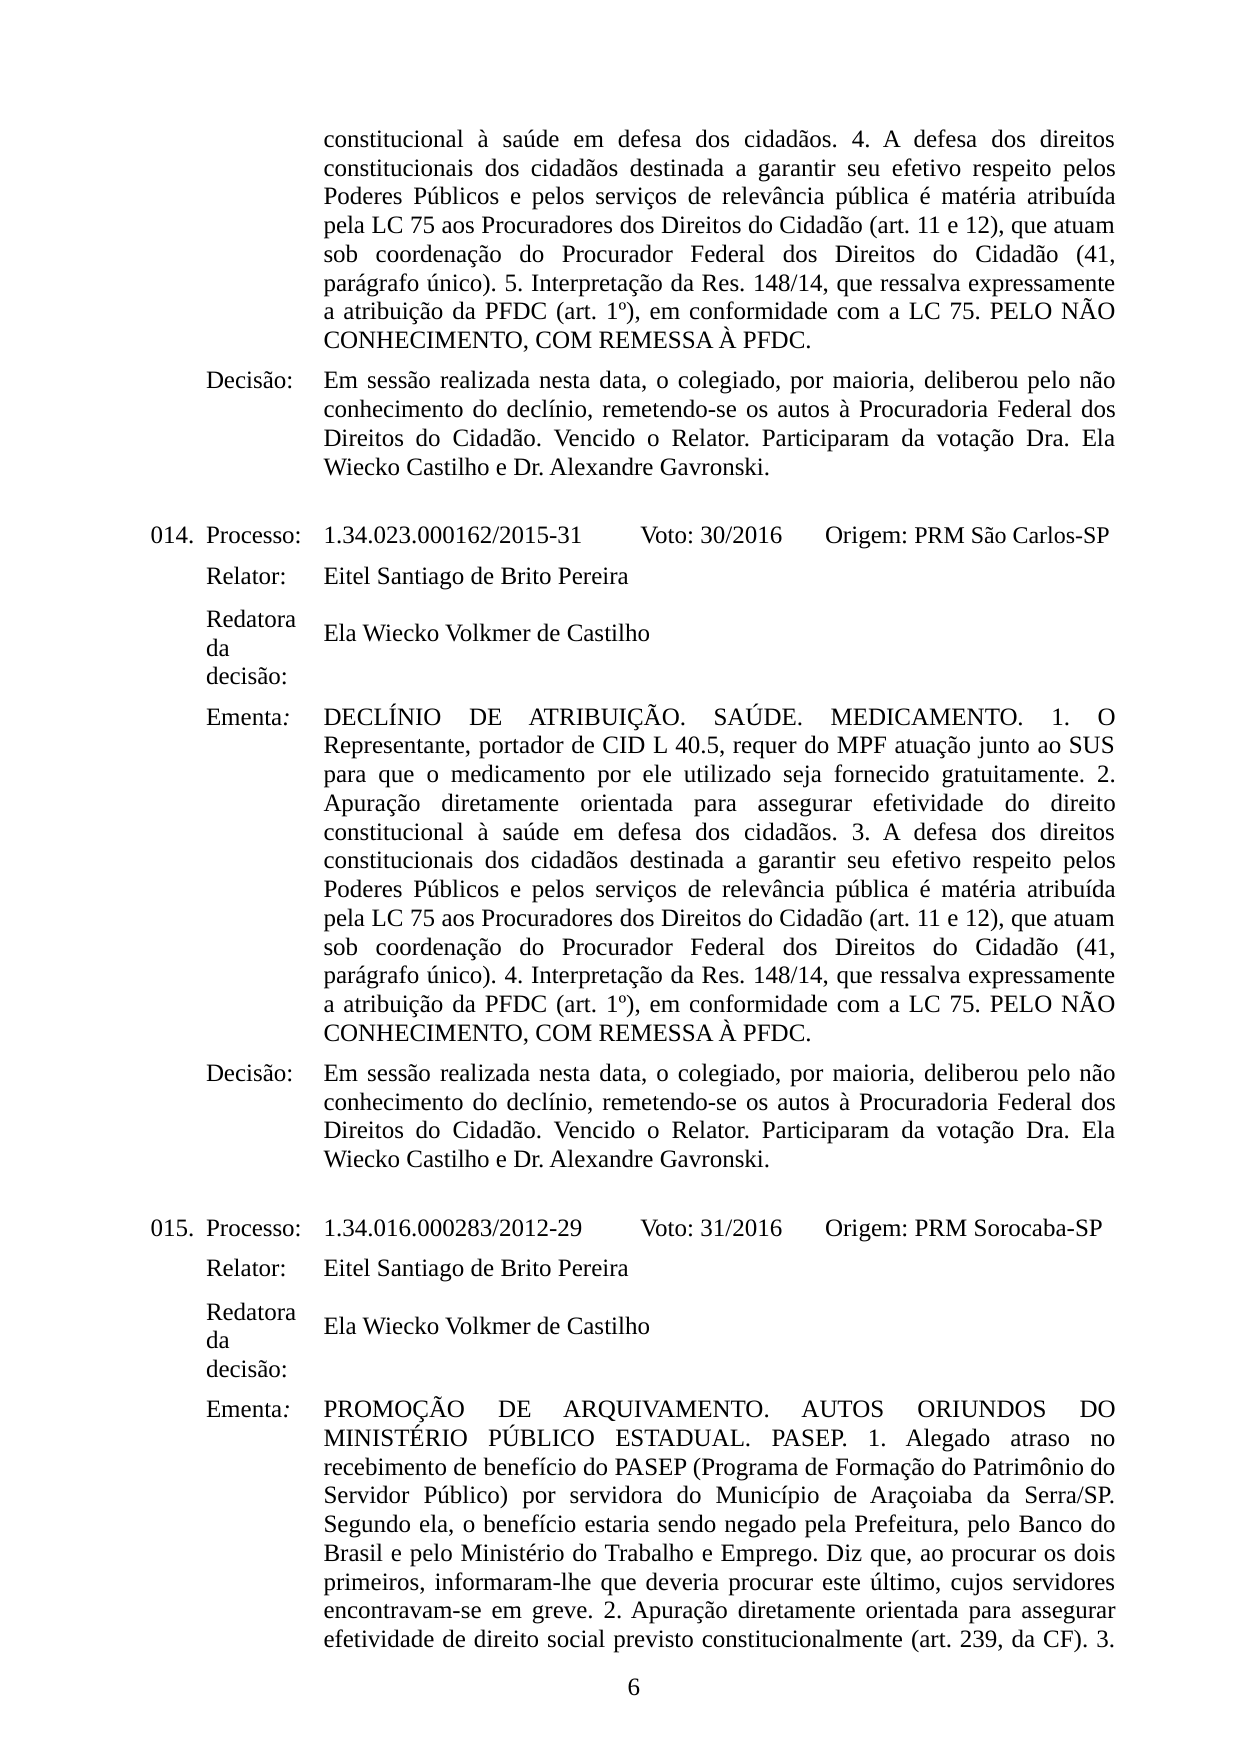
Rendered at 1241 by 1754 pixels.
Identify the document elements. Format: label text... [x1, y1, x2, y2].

table_cell Decisão: [200, 360, 317, 486]
table_header Voto: 31/2016 [635, 1208, 819, 1248]
table_cell Em sessão realizada nesta data, o colegiado, por maioria, deliberou pelo não conhecimento do declínio, remetendo-se os autos à Procuradoria Federal dos Direitos do Cidadão. Vencido o Relator. Participaram da votação Dra. Ela Wiecko Castilho e Dr. Alexandre Gavronski. [318, 360, 1122, 486]
table_header Processo: [200, 515, 317, 555]
table_cell [145, 555, 200, 696]
table_cell [145, 360, 200, 486]
table_cell Eitel Santiago de Brito Pereira Ela Wiecko Volkmer de Castilho [318, 555, 1122, 696]
table_header 1.34.016.000283/2012-29 [318, 1208, 634, 1248]
table_cell [200, 118, 317, 359]
table_cell Ementa: [200, 1389, 318, 1659]
table_cell Relator: Redatora da decisão: [200, 1248, 318, 1388]
table_header Processo: [200, 1208, 318, 1248]
table_cell [145, 1248, 200, 1388]
table_cell Ementa: [200, 696, 317, 1052]
table_cell [145, 1389, 200, 1659]
table_cell PROMOÇÃO DE ARQUIVAMENTO. AUTOS ORIUNDOS DO MINISTÉRIO PÚBLICO ESTADUAL. PASEP. 1. Alegado atraso no recebimento de benefício do PASEP (Programa de Formação do Patrimônio do Servidor Público) por servidora do Município de Araçoiaba da Serra/SP. Segundo ela, o benefício estaria sendo negado pela Prefeitura, pelo Banco do Brasil e pelo Ministério do Trabalho e Emprego. Diz que, ao procurar os dois primeiros, informaram-lhe que deveria procurar este último, cujos servidores encontravam-se em greve. 2. Apuração diretamente orientada para assegurar efetividade de direito social previsto constitucionalmente (art. 239, da CF). 3. [318, 1389, 1122, 1659]
table_cell [145, 1052, 200, 1179]
table_header Origem: PRM São Carlos-SP [819, 515, 1122, 555]
table_cell Eitel Santiago de Brito Pereira Ela Wiecko Volkmer de Castilho [318, 1248, 1122, 1388]
table_cell [145, 118, 200, 359]
table_cell DECLÍNIO DE ATRIBUIÇÃO. SAÚDE. MEDICAMENTO. 1. O Representante, portador de CID L 40.5, requer do MPF atuação junto ao SUS para que o medicamento por ele utilizado seja fornecido gratuitamente. 2. Apuração diretamente orientada para assegurar efetividade do direito constitucional à saúde em defesa dos cidadãos. 3. A defesa dos direitos constitucionais dos cidadãos destinada a garantir seu efetivo respeito pelos Poderes Públicos e pelos serviços de relevância pública é matéria atribuída pela LC 75 aos Procuradores dos Direitos do Cidadão (art. 11 e 12), que atuam sob coordenação do Procurador Federal dos Direitos do Cidadão (41, parágrafo único). 4. Interpretação da Res. 148/14, que ressalva expressamente a atribuição da PFDC (art. 1º), em conformidade com a LC 75. PELO NÃO CONHECIMENTO, COM REMESSA À PFDC. [318, 696, 1122, 1052]
table_cell [145, 696, 200, 1052]
table_cell Relator: Redatora da decisão: [200, 555, 317, 696]
table_cell constitucional à saúde em defesa dos cidadãos. 4. A defesa dos direitos constitucionais dos cidadãos destinada a garantir seu efetivo respeito pelos Poderes Públicos e pelos serviços de relevância pública é matéria atribuída pela LC 75 aos Procuradores dos Direitos do Cidadão (art. 11 e 12), que atuam sob coordenação do Procurador Federal dos Direitos do Cidadão (41, parágrafo único). 5. Interpretação da Res. 148/14, que ressalva expressamente a atribuição da PFDC (art. 1º), em conformidade com a LC 75. PELO NÃO CONHECIMENTO, COM REMESSA À PFDC. [318, 118, 1122, 359]
table_cell Em sessão realizada nesta data, o colegiado, por maioria, deliberou pelo não conhecimento do declínio, remetendo-se os autos à Procuradoria Federal dos Direitos do Cidadão. Vencido o Relator. Participaram da votação Dra. Ela Wiecko Castilho e Dr. Alexandre Gavronski. [318, 1052, 1122, 1179]
table_header 015. [145, 1208, 200, 1248]
table_header 014. [145, 515, 200, 555]
table_cell Decisão: [200, 1052, 317, 1179]
table_header Voto: 30/2016 [634, 515, 819, 555]
table_header Origem: PRM Sorocaba-SP [819, 1208, 1122, 1248]
table_header 1.34.023.000162/2015-31 [318, 515, 634, 555]
